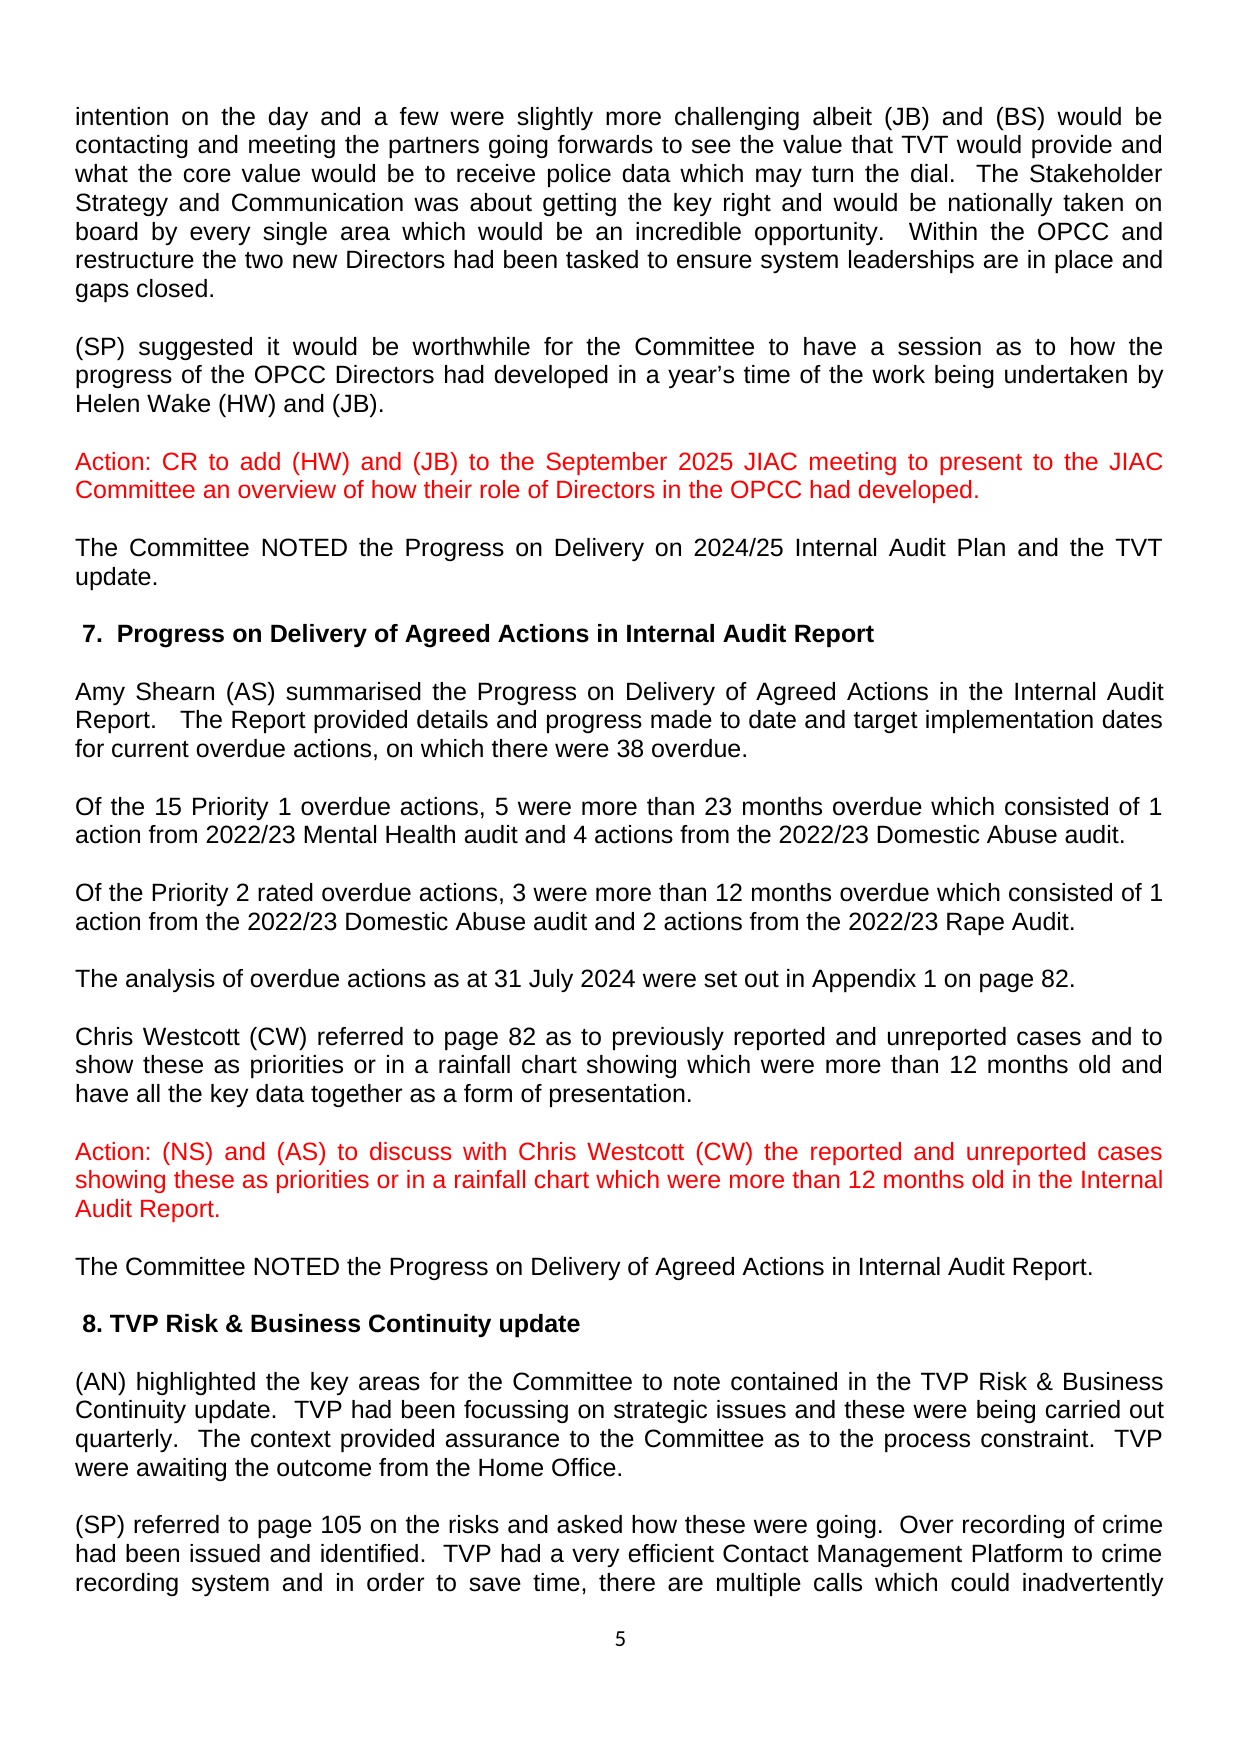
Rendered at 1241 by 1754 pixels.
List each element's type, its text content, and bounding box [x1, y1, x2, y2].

text Action: (NS) and (AS) to discuss with Chris Westcott (CW) the reported and unreported cases showing these as priorities or in a rainfall chart which were more than 12 months old in the Internal Audit Report. [75, 1137, 1165, 1223]
text The analysis of overdue actions as at 31 July 2024 were set out in Appendix 1 on page 82. [75, 964, 1165, 993]
text 7. Progress on Delivery of Agreed Actions in Internal Audit Report [75, 619, 1165, 648]
text The Committee NOTED the Progress on Delivery on 2024/25 Internal Audit Plan and the TVT update. [75, 533, 1165, 591]
text Amy Shearn (AS) summarised the Progress on Delivery of Agreed Actions in the Internal Audit Report. The Report provided details and progress made to date and target implementation dates for current overdue actions, on which there were 38 overdue. [75, 677, 1165, 763]
text (AN) highlighted the key areas for the Committee to note contained in the TVP Risk & Business Continuity update. TVP had been focussing on strategic issues and these were being carried out quarterly. The context provided assurance to the Committee as to the process constraint. TVP were awaiting the outcome from the Home Office. [75, 1367, 1165, 1482]
text (SP) referred to page 105 on the risks and asked how these were going. Over recording of crime had been issued and identified. TVP had a very efficient Contact Management Platform to crime recording system and in order to save time, there are multiple calls which could inadvertently [75, 1511, 1165, 1597]
text Of the Priority 2 rated overdue actions, 3 were more than 12 months overdue which consisted of 1 action from the 2022/23 Domestic Abuse audit and 2 actions from the 2022/23 Rape Audit. [75, 878, 1165, 936]
text Action: CR to add (HW) and (JB) to the September 2025 JIAC meeting to present to the JIAC Committee an overview of how their role of Directors in the OPCC had developed. [75, 447, 1165, 504]
text Chris Westcott (CW) referred to page 82 as to previously reported and unreported cases and to show these as priorities or in a rainfall chart showing which were more than 12 months old and have all the key data together as a form of presentation. [75, 1022, 1165, 1108]
text The Committee NOTED the Progress on Delivery of Agreed Actions in Internal Audit Report. [75, 1252, 1165, 1281]
text (SP) suggested it would be worthwhile for the Committee to have a session as to how the progress of the OPCC Directors had developed in a year’s time of the work being undertaken by Helen Wake (HW) and (JB). [75, 332, 1165, 418]
text Of the 15 Priority 1 overdue actions, 5 were more than 23 months overdue which consisted of 1 action from 2022/23 Mental Health audit and 4 actions from the 2022/23 Domestic Abuse audit. [75, 792, 1165, 849]
text intention on the day and a few were slightly more challenging albeit (JB) and (BS) would be contacting and meeting the partners going forwards to see the value that TVT would provide and what the core value would be to receive police data which may turn the dial. The Stakeholder Strategy and Communication was about getting the key right and would be nationally taken on board by every single area which would be an incredible opportunity. Within the OPCC and restructure the two new Directors had been tasked to ensure system leaderships are in place and gaps closed. [75, 102, 1165, 303]
text 8. TVP Risk & Business Continuity update [75, 1309, 1165, 1338]
